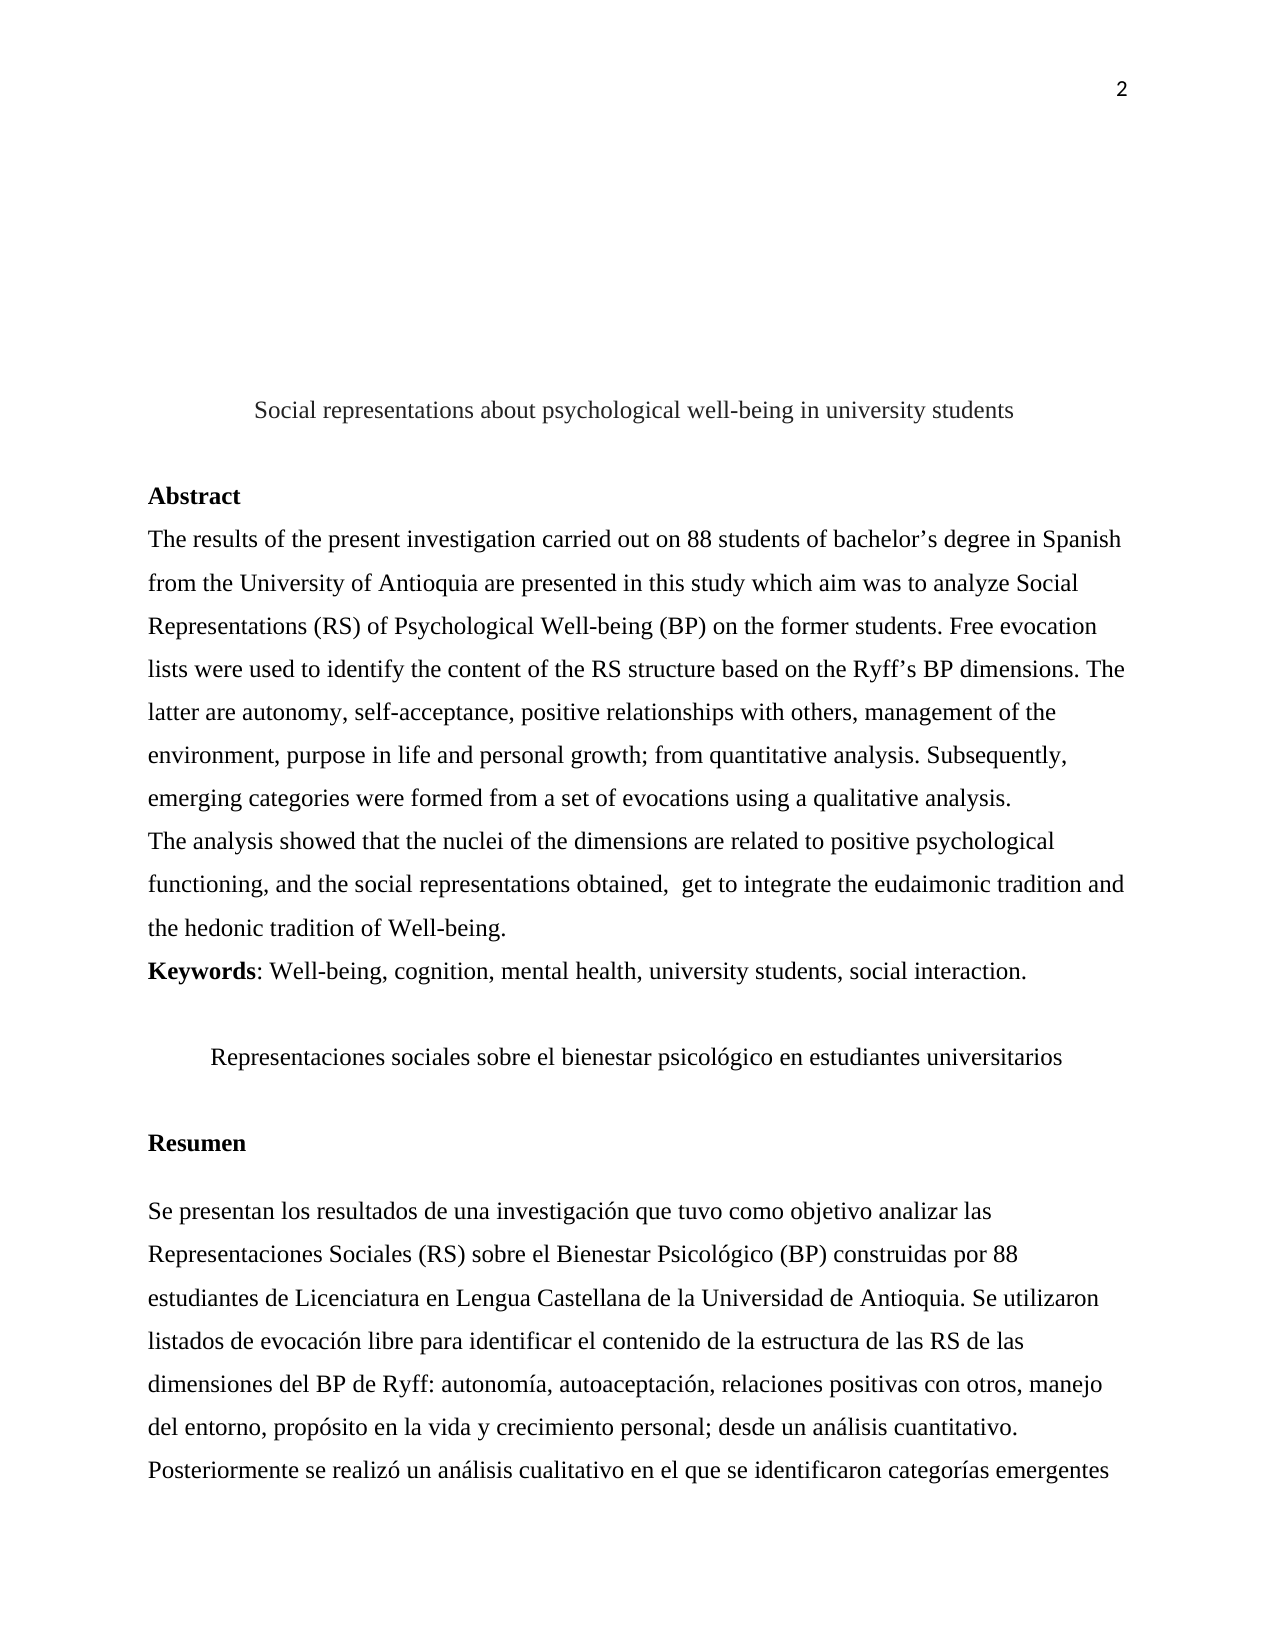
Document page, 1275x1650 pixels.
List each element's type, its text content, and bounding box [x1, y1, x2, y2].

text The results of the present investigation carried out on 88 students of bachelor’s degree in Spanish from the University of Antioquia are presented in this study which aim was to analyze Social Representations (RS) of Psychological Well-being (BP) on the former students. Free evocation lists were used to identify the content of the RS structure based on the Ryff’s BP dimensions. The latter are autonomy, self-acceptance, positive relationships with others, management of the environment, purpose in life and personal growth; from quantitative analysis. Subsequently, emerging categories were formed from a set of evocations using a qualitative analysis. [148, 524, 1127, 812]
text The analysis showed that the nuclei of the dimensions are related to positive psychological functioning, and the social representations obtained, get to integrate the eudaimonic tradition and the hedonic tradition of Well-being. [148, 826, 1127, 941]
text Abstract [148, 481, 1127, 510]
text Social representations about psychological well-being in university students [148, 395, 1127, 424]
text Representaciones sociales sobre el bienestar psicológico en estudiantes universitarios [148, 1042, 1127, 1071]
text Se presentan los resultados de una investigación que tuvo como objetivo analizar las Representaciones Sociales (RS) sobre el Bienestar Psicológico (BP) construidas por 88 estudiantes de Licenciatura en Lengua Castellana de la Universidad de Antioquia. Se utilizaron listados de evocación libre para identificar el contenido de la estructura de las RS de las dimensiones del BP de Ryff: autonomía, autoaceptación, relaciones positivas con otros, manejo del entorno, propósito en la vida y crecimiento personal; desde un análisis cuantitativo. Posteriormente se realizó un análisis cualitativo en el que se identificaron categorías emergentes [148, 1196, 1127, 1484]
text Keywords: Well-being, cognition, mental health, university students, social interaction. [148, 956, 1127, 984]
text Resumen [148, 1128, 1127, 1157]
